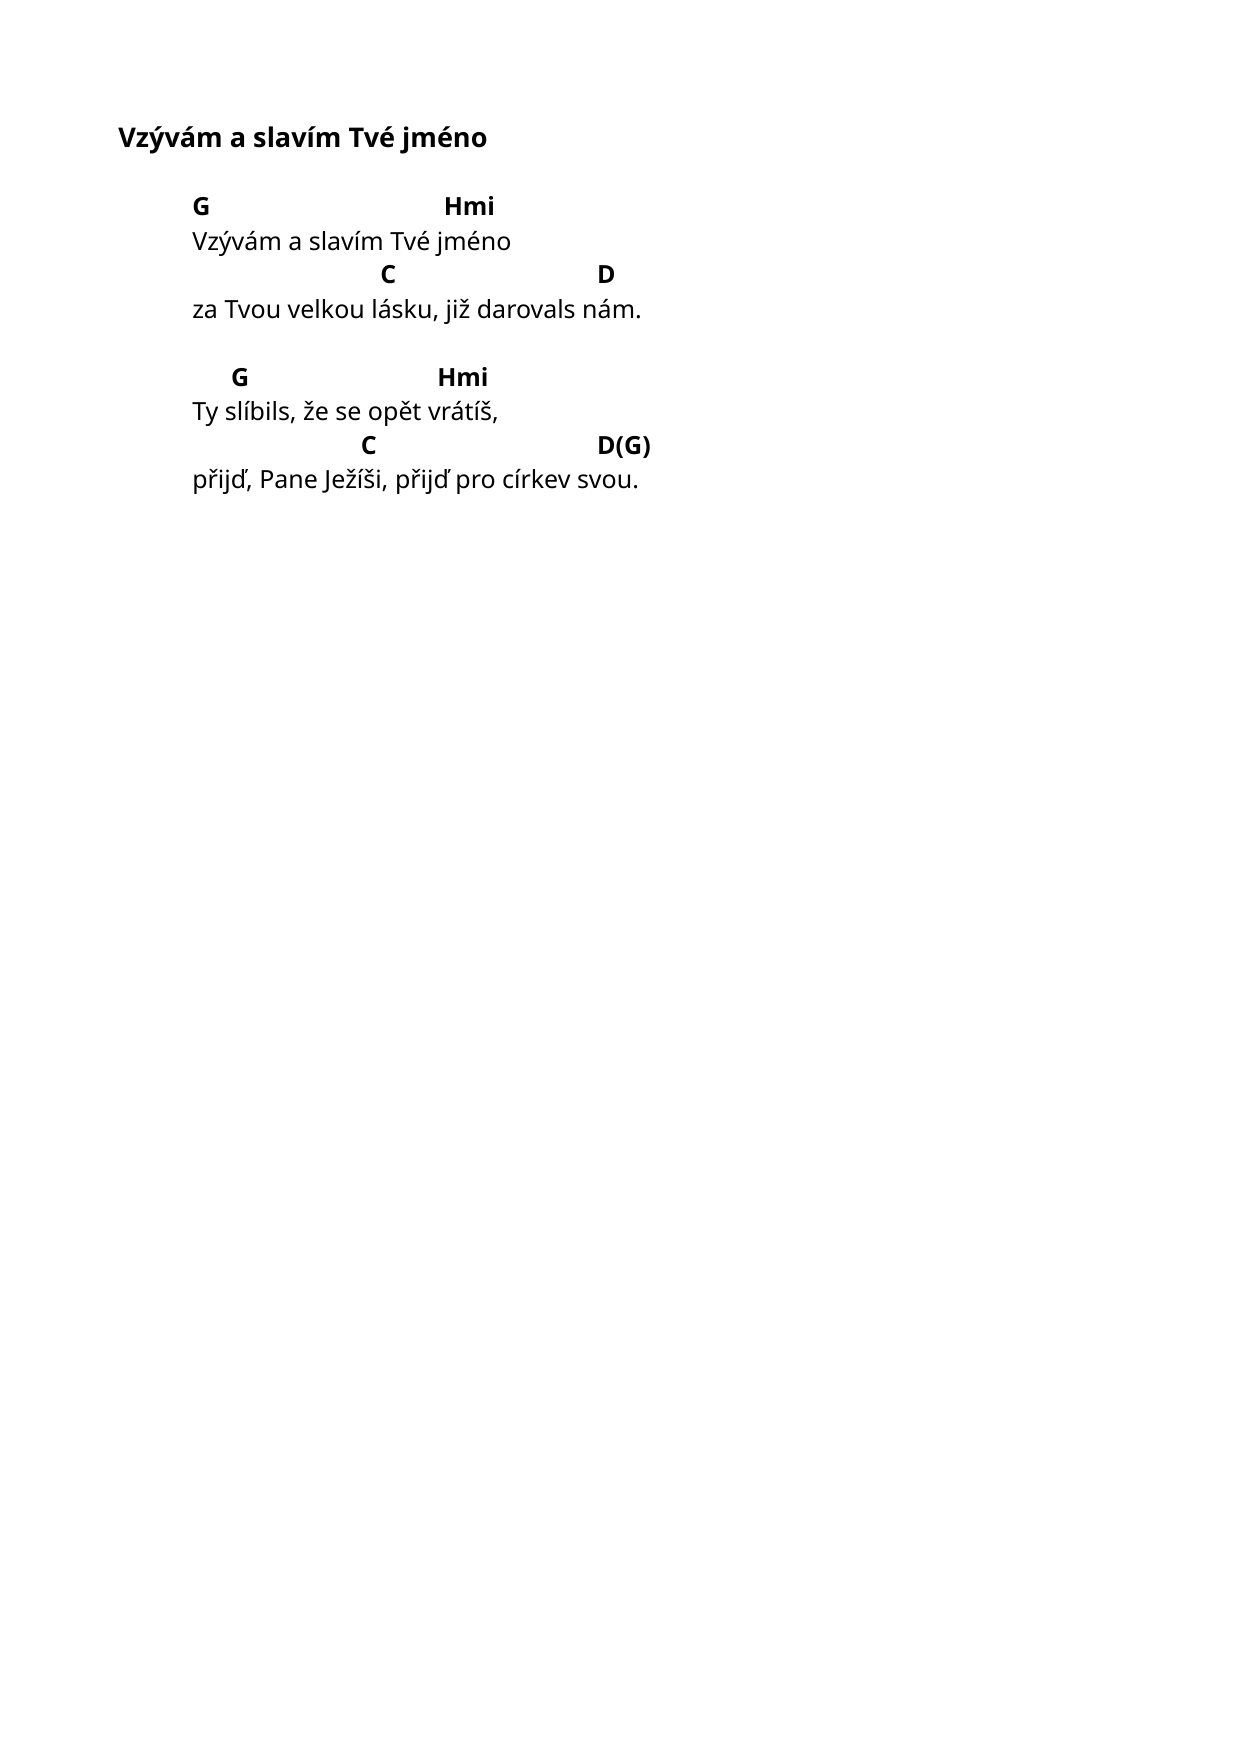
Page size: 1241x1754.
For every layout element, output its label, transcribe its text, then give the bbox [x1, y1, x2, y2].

text Vzývám a slavím Tvé jméno [118, 223, 1122, 257]
text G Hmi [118, 189, 1122, 223]
text přijď, Pane Ježíši, přijď pro církev svou. [118, 462, 1122, 496]
text C D(G) [118, 427, 1122, 462]
text Vzývám a slavím Tvé jméno [118, 118, 1122, 155]
text G Hmi [118, 359, 1122, 393]
text za Tvou velkou lásku, již darovals nám. [118, 291, 1122, 325]
text Ty slíbils, že se opět vrátíš, [118, 393, 1122, 427]
text C D [118, 257, 1122, 291]
